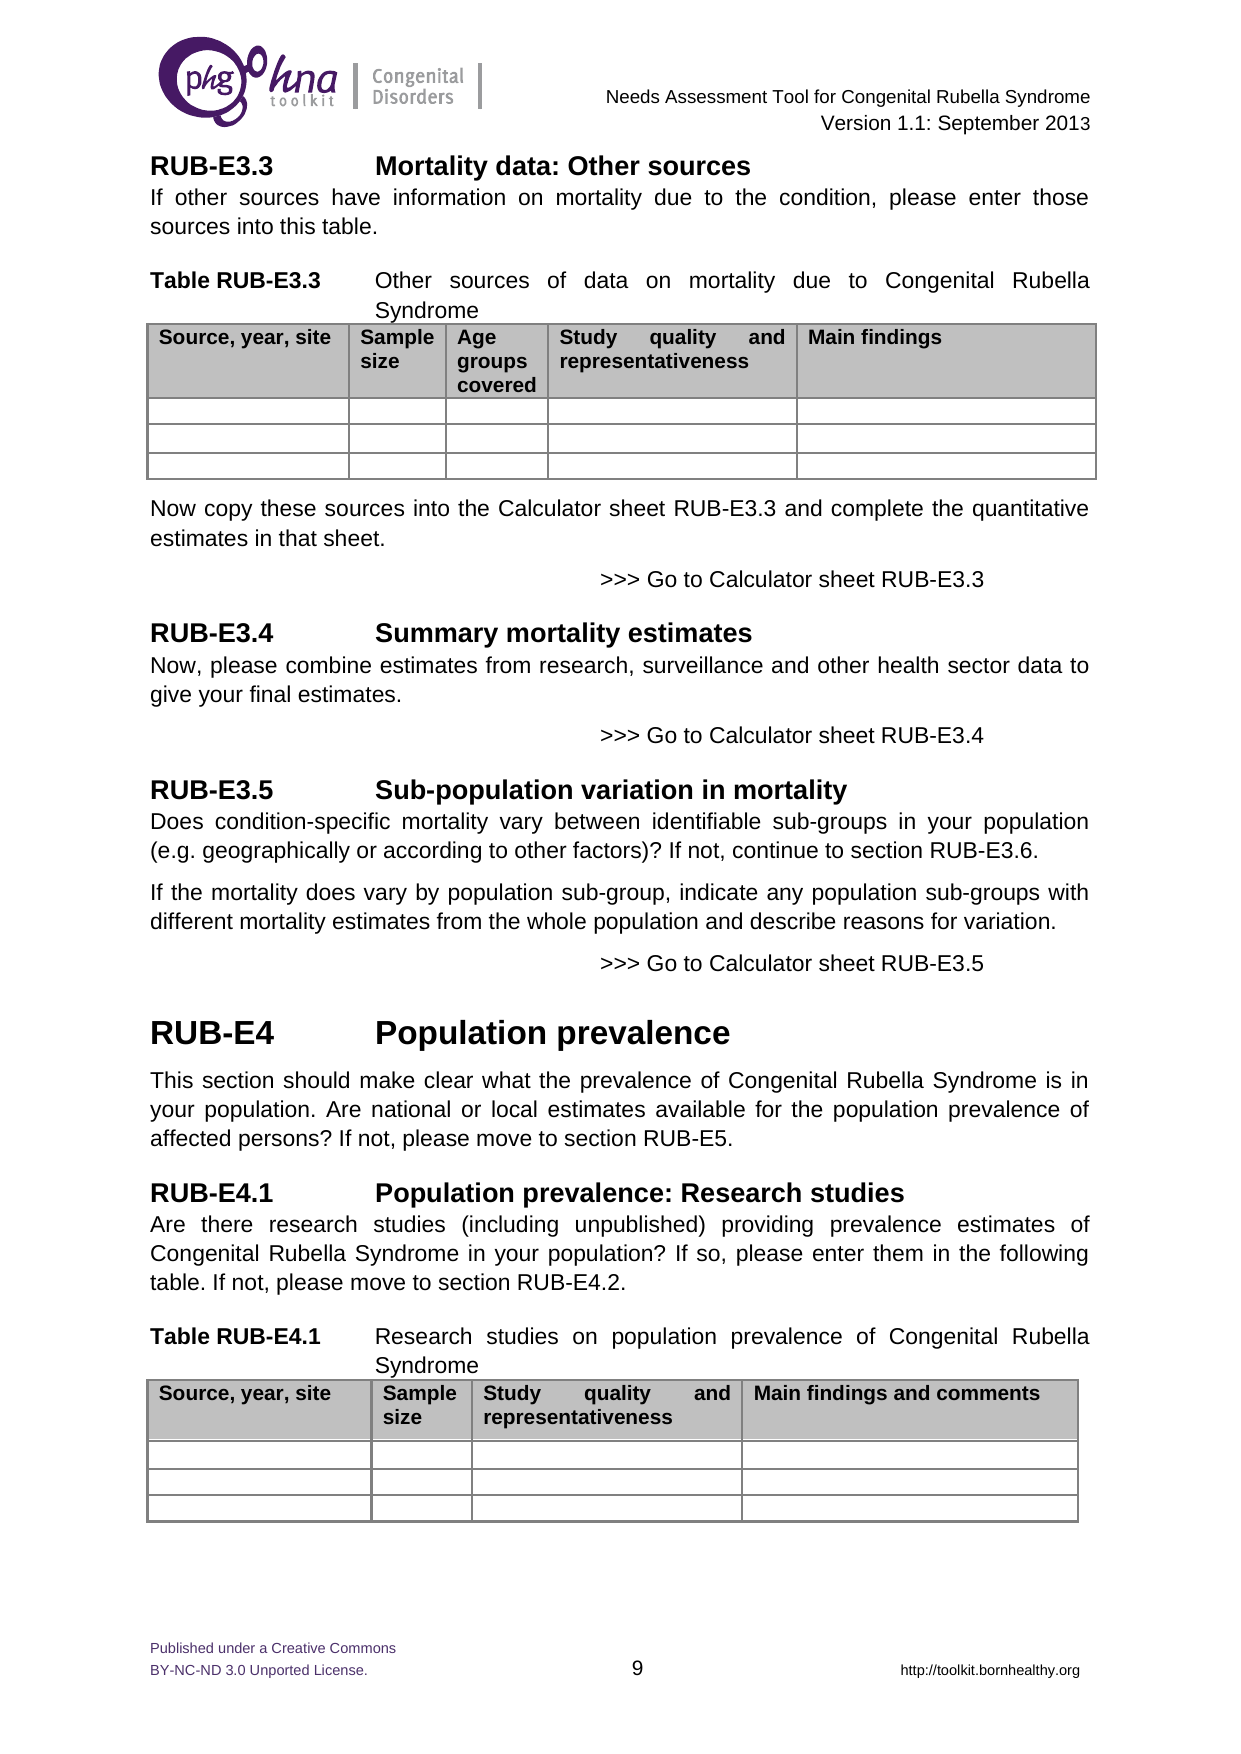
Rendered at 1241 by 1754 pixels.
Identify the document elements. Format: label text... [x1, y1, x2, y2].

text Now copy these sources into the Calculator sheet RUB-E3.3 and complete the quantitative estimates in that sheet. [150, 492, 1090, 551]
table_cell [743, 1470, 1077, 1493]
table_cell [549, 399, 796, 423]
table_cell [149, 1470, 370, 1493]
table_cell [473, 1442, 741, 1467]
text If other sources have information on mortality due to the condition, please enter those sources into this table. [150, 181, 1090, 239]
table_cell [473, 1496, 741, 1520]
table_cell [447, 425, 547, 452]
table_header Source, year, site [149, 1381, 370, 1439]
table_header Age groups covered [447, 325, 547, 397]
table_cell [350, 454, 445, 478]
subtitle RUB-E3.3 Mortality data: Other sources [150, 150, 1090, 181]
text Are there research studies (including unpublished) providing prevalence estimates of Congenital Rubella Syndrome in your population? If so, please enter them in the following table. If not, please move to section RUB-E4.2. [150, 1208, 1090, 1296]
table_cell [447, 454, 547, 478]
table_header Source, year, site [149, 325, 348, 397]
table_header Study quality and representativeness [473, 1381, 741, 1439]
table_cell [473, 1470, 741, 1493]
table_cell [149, 425, 348, 452]
subtitle RUB-E4.1 Population prevalence: Research studies [150, 1177, 1090, 1208]
table_cell [149, 1442, 370, 1467]
table_cell [798, 425, 1095, 452]
table_cell [149, 1496, 370, 1520]
table_header Main findings [798, 325, 1095, 397]
table_cell [149, 399, 348, 423]
table_header Sample size [373, 1381, 471, 1439]
table_cell [549, 425, 796, 452]
table_cell [373, 1470, 471, 1493]
table_cell [743, 1496, 1077, 1520]
text >>> Go to Calculator sheet RUB-E3.4 [525, 719, 1090, 749]
table_cell [350, 425, 445, 452]
table_cell [373, 1496, 471, 1520]
table_cell [743, 1442, 1077, 1467]
subtitle Table RUB-E4.1 Research studies on population prevalence of Congenital Rubella Syndrome [150, 1321, 1090, 1379]
subtitle RUB-E3.4 Summary mortality estimates [150, 617, 1090, 649]
table_cell [549, 454, 796, 478]
text If the mortality does vary by population sub-group, indicate any population sub-groups with different mortality estimates from the whole population and describe reasons for variation. [150, 876, 1090, 934]
table_cell [798, 399, 1095, 423]
subtitle RUB-E3.5 Sub-population variation in mortality [150, 774, 1090, 805]
table_cell [350, 399, 445, 423]
table_cell [373, 1442, 471, 1467]
text Now, please combine estimates from research, surveillance and other health sector data to give your final estimates. [150, 649, 1090, 707]
text >>> Go to Calculator sheet RUB-E3.5 [525, 947, 1090, 976]
table_header Main findings and comments [743, 1381, 1077, 1439]
subtitle Table RUB-E3.3 Other sources of data on mortality due to Congenital Rubella Syndrome [150, 264, 1090, 323]
table_cell [798, 454, 1095, 478]
text >>> Go to Calculator sheet RUB-E3.3 [525, 563, 1090, 592]
table_header Sample size [350, 325, 445, 397]
table_header Study quality and representativeness [549, 325, 796, 397]
table_cell [149, 454, 348, 478]
table_cell [447, 399, 547, 423]
subtitle RUB-E4 Population prevalence [150, 1013, 1090, 1052]
text This section should make clear what the prevalence of Congenital Rubella Syndrome is in your population. Are national or local estimates available for the population prevalence of affected persons? If not, please move to section RUB-E5. [150, 1064, 1090, 1152]
text Does condition-specific mortality vary between identifiable sub-groups in your population (e.g. geographically or according to other factors)? If not, continue to section RUB-E3.6. [150, 805, 1090, 863]
